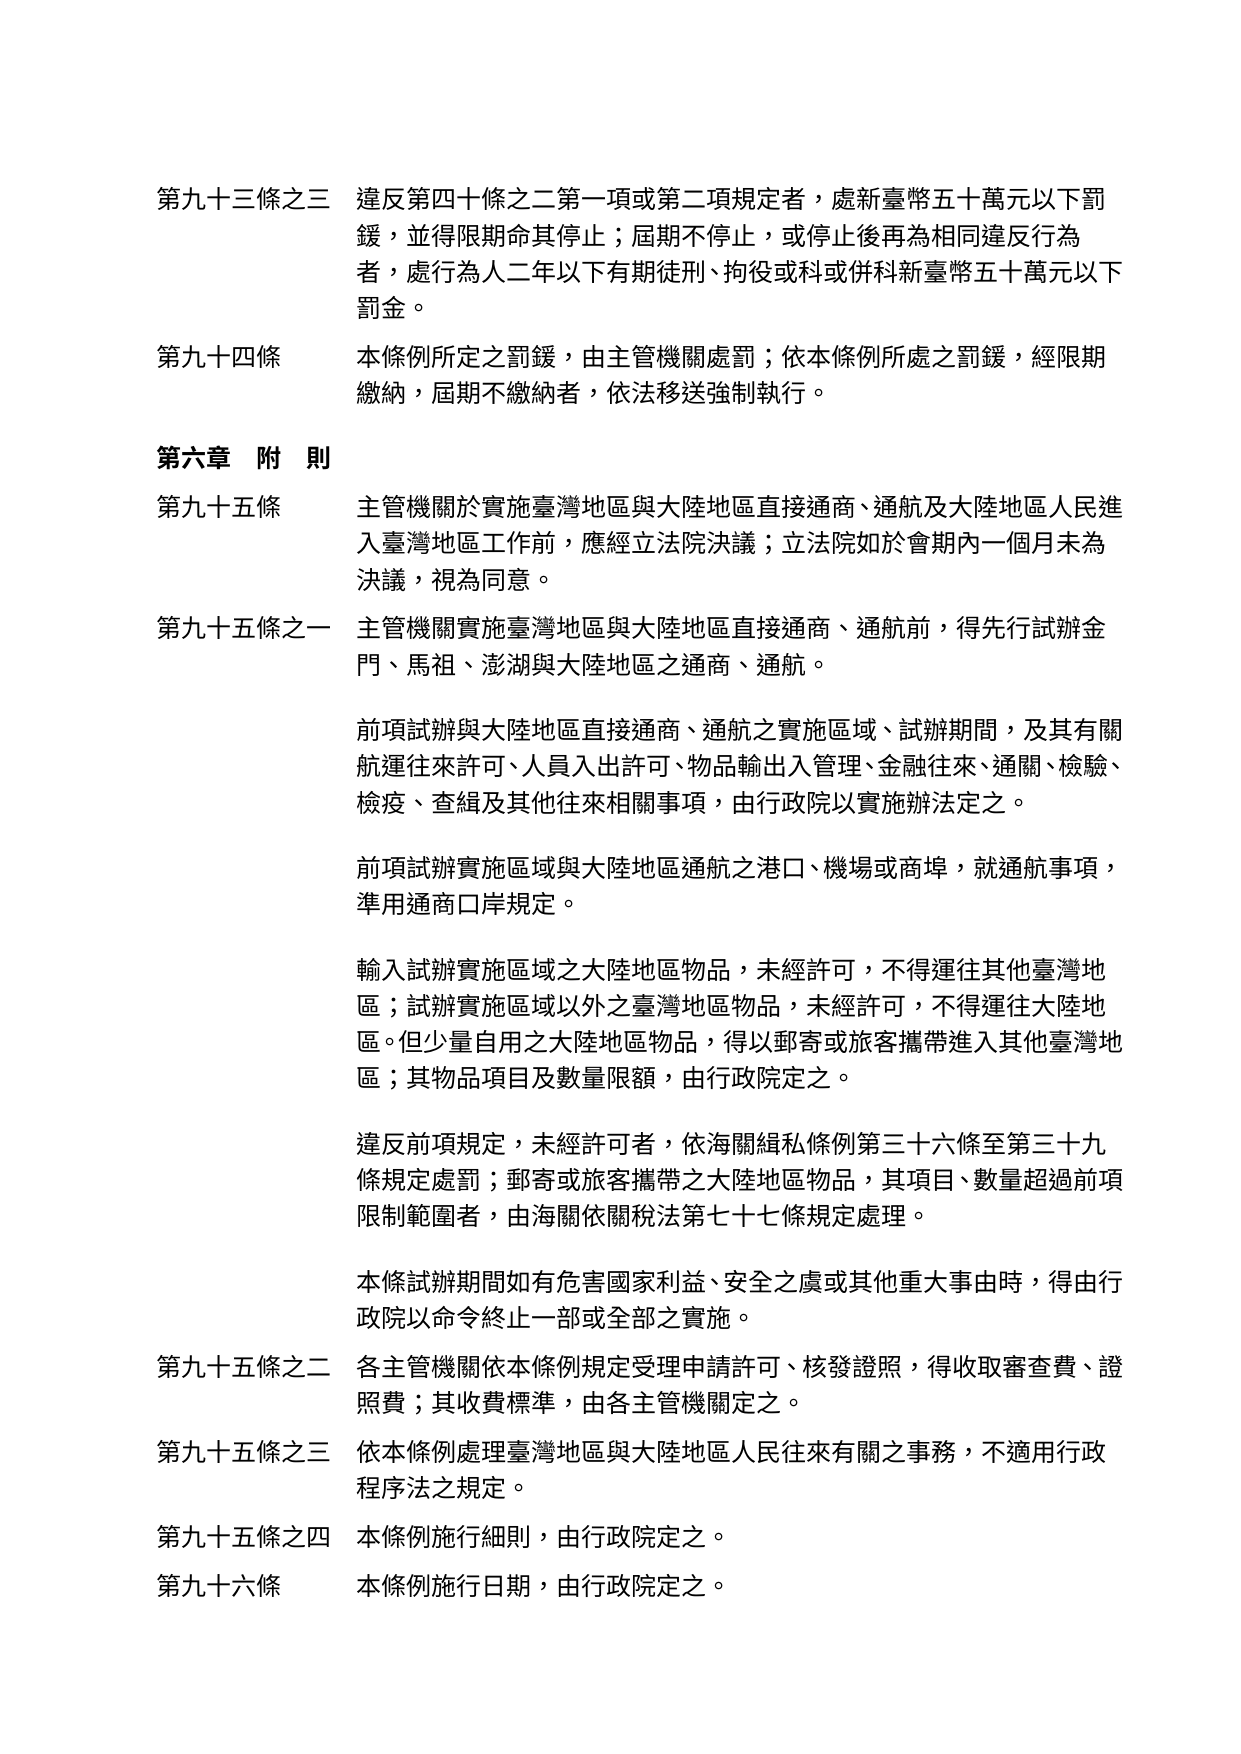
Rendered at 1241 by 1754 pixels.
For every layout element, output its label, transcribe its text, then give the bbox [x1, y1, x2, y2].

table_cell 第一章 總 則 第一條 國家統一前，為確保臺灣地區安全與民眾福祉，規範臺 灣地區與大陸地區人民之往來，並處理衍生之法律事件，特制定本條例。本條例未規定者，適用其他有關法令之規定。 第二條 本條例用詞，定義如下： 一、臺灣地區：指臺灣、澎湖、金門、馬祖及政府統治權所及之其他地區。 二、大陸地區：指臺灣地區以外之中華民國領土。 三、臺灣地區人民：指在臺灣地區設有戶籍之人民。 四、大陸地區人民：指在大陸地區設有戶籍之人民。 第三條 本條例關於大陸地區人民之規定，於大陸地區人民旅居國外者，適用之。 第三條之一 行政院大陸委員會統籌處理有關大陸事務，為本條例之主管機關。 第四條 行政院得設立或指定機構，處理臺灣地區與大陸地區人民往來有關之事務。 行政院大陸委員會處理臺灣地區與大陸地區人民往來有關事務，得委託前項之機構或符合下列要件之民間團體為之： 一、設立時，政府捐助財產總額逾二分之一。 二、設立目的為處理臺灣地區與大陸地區人民往來有關事務，並以行政院大陸委員會為中央主管機關或目的事業主管機關。 行政院大陸委員會或第四條之二第一項經行政院同意之各該主管機關，得依所處理事務之性質及需要，逐案委託前二項規定以外，具有公信力、專業能力及經驗之其他具公益性質之法人，協助處理臺灣地區與大陸地區人民往來有關之事務；必要時，並得委託其代為簽署協議。 第一項及第二項之機構或民間團體，經委託機關同意，得複委託前項之其他具公益性質之法人，協助處理臺灣地區與大陸地區人民往來有關之事務。 【罰則：第七十九條之一】 第四條之一 公務員轉任前條之機構或民間團體者，其回任公職之權益應予保障，在該機構或團體服務之年資，於回任公職時，得予採計為公務員年資；本條例施行或修正前已轉任者，亦同。 公務員轉任前條之機構或民間團體未回任者，於該機構或民間團體辦理退休、資遣或撫卹時，其於公務員退撫新制施行前、後任公務員年資之退離給與，由行政院大陸委員會編列預算，比照其轉任前原適用之公務員退撫相關法令所定一次給與標準，予以給付。 公務員轉任前條之機構或民間團體回任公職，或於該機構或民間團體辦理退休、資遣或撫卹時，已依相關規定請領退離給與之年資，不得再予併計。 第一項之轉任方式、回任、年資採計方式、職等核敘及其他應遵行事項之辦法，由考試院會同行政院定之。 第二項之比照方式、計算標準及經費編列等事項之辦法，由行政院定之。 第四條之二 行政院大陸委員會統籌辦理臺灣地區與大陸地區訂定協議事項；協議內容具有專門性、技術性，以各該主管機關訂定為宜者，得經行政院同意，由其會同行政院大陸委員會辦理。 行政院大陸委員會或前項經行政院同意之各該主管機關，得委託第四條所定機構或民間團體，以受託人自己之名義，與大陸地區相關機關或經其授權之法人、團體或其他機構協商簽署協議。 本條例所稱協議，係指臺灣地區與大陸地區間就涉及行使公權力或政治議題事項所簽署之文書；協議之附加議定書、附加條款、簽字議定書、同意紀錄、附錄及其他附加文件，均屬構成協議之一部分。 【罰則：第七十九條之一】 第四條之三 第四條第三項之其他具公益性質之法人，於受委託協助處理事務或簽署協議，應受委託機關、第四條第一項或第二項所定機構或民間團體之指揮監督。 第四條之四 依第四條第一項或第二項規定受委託之機構或民間團體，應遵守下列規定；第四條第三項其他具公益性質之法人於受託期間，亦同： 一、派員赴大陸地區或其他地區處理受託事務或相關重要業務，應報請委託機關、第四條第一項或第二項所定之機構或民間團體同意，及接受其指揮，並隨時報告處理情形；因其他事務須派員赴大陸地區者，應先通知委託機關、第四條第一項或第二項所定之機構或民間團體。 二、其代表人及處理受託事務之人員，負有與公務員相同之保密義務；離職後，亦同。 三、其代表人及處理受託事務之人員，於受託處理事務時，負有與公務員相同之利益迴避義務。 四、其代表人及處理受託事務之人員，未經委託機關同意，不得與大陸地區相關機關或經其授權之法人、團體或其他機構協商簽署協議。 【罰則：第七十九條之二及第七十九條之三】 第五條 依第四條第三項或第四條之二第二項，受委託簽署協議之機構、民間團體或其他具公益性質之法人，應將協議草案報經委託機關陳報行政院同意，始得簽署。 協議之內容涉及法律之修正或應以法律定之者，協議辦理機關應於協議簽署後三十日內報請行政院核轉立法院審議；其內容未涉及法律之修正或無須另以法律定之者，協議辦理機關應於協議簽署後三十日內報請行政院核定，並送立法院備查，其程序，必要時以機密方式處理。 第五條之一 臺灣地區各級地方政府機關(構)，非經行政院大陸委員會授權，不得與大陸地區人民、法人、團體或其他機關（構），以任何形式協商簽署協議。臺灣地區之公務人員、各級公職人員或各級地方民意代表機關，亦同。 臺灣地區人民、法人、團體或其他機構，除依本條例規定，經行政院大陸委員會或各該主管機關授權，不得與大陸地區人民、法人、團體或其他機關（構）簽署涉及臺灣地區公權力或政治議題之協議。 【罰則：第七十九條之三】 第五條之二 依第四條第三項、第四項或第四條之二第二項規定，委託、複委託處理事務或協商簽署協議，及監督受委託機構、民間團體或其他具公益性質之法人之相關辦法，由行政院大陸委員會擬訂，報請行政院核定之。 第六條 為處理臺灣地區與大陸地區人民往來有關之事務，行政院得依對等原則，許可大陸地區之法人、團體或其他機構在臺灣地區設立分支機構。 前項設立許可事項，以法律定之。 第七條 在大陸地區製作之文書，經行政院設立或指定之機構或委託之民間團體驗證者，推定為真正。 第八條 應於大陸地區送達司法文書或為必要之調查者，司法機關得囑託或委託第四條之機構或民間團體為之。 第二章 行 政 第九條 臺灣地區人民進入大陸地區，應經一般出境查驗程序。 主管機關得要求航空公司或旅行相關業者辦理前項出境申報程序。 臺灣地區公務員，國家安全局、國防部、法務部調查局及其所屬各級機關未具公務員身分之人員，應向內政部申請許可，始得進入大陸地區。但簡任第十職等及警監四階以下未涉及國家安全機密之公務員及警察人員赴大陸地區，不在此限；其作業要點，於本法修正後三個月內，由內政部會同相關機關擬訂，報請行政院核定之。 臺灣地區人民具有下列身分者，進入大陸地區應經申請，並經內政部會同國家安全局、法務部及行政院大陸委員會組成之審查會審查許可： 一、政務人員、直轄市長。 二、於國防、外交、科技、情治、大陸事務或其他經核定與國家安全相關機關從事涉及國家機密業務之人員。 三、受前款機關委託從事涉及國家機密公務之個人或民間團體、機構成員。 四、前三款退離職未滿三年之人員。 五、縣（市）長。 前項第二款至第四款所列人員，其涉及國家機密之認定，由（原）服務機關、委託機關或受託團體、機構依相關規定及業務性質辦理。 第四項第四款所定退離職人員退離職後，應經審查會審查許可，始得進入大陸地區之期間，原服務機關、委託機關或受託團體、機構得依其所涉及國家機密及業務性質增減之。 遇有重大突發事件，影響臺灣地區重大利益或於兩岸互動有重大危害情形者，得經立法院議決由行政院公告於一定期間內，對臺灣地區人民進入大陸地區，採行禁止、限制或其他必要之處置，立法院如於會期內一個月未為決議，視為同意；但情況急迫者，得於事後追認之。 臺灣地區人民進入大陸地區者，不得從事妨害國家安全或利益之活動。 第二項申報程序及第三項、第四項許可辦法，由內政部擬訂，報請行政院核定之。 【罰則：第九十一條】 第九條之一 臺灣地區人民不得在大陸地區設有戶籍或領用大陸地區護照。 違反前項規定在大陸地區設有戶籍或領用大陸地區護照者，除經有關機關認有特殊考量必要外，喪失臺灣地區人民身分及其在臺灣地區選舉、罷免、創制、複決、擔任軍職、公職及其他以在臺灣地區設有戶籍所衍生相關權利，並由戶政機關註銷其臺灣地區之戶籍登記；但其因臺灣地區人民身分所負之責任及義務，不因而喪失或免除。 本條例修正施行前，臺灣地區人民已在大陸地區設籍或領用大陸地區護照者，其在本條例修正施行之日起六個月內，註銷大陸地區戶籍或放棄領用大陸地區護照並向內政部提出相關證明者，不喪失臺灣地區人民身分。 第九條之二 依前條規定喪失臺灣地區人民身分者，嗣後註銷大陸地區戶籍或放棄持用大陸地區護照，得向內政部申請許可回復臺灣地區人民身分，並返回臺灣地區定居。 前項許可條件、程序、方式、限制、撤銷或廢止許可及其他應遵行事項之辦法，由內政部擬訂，報請行政院核定之。 第十條 大陸地區人民非經主管機關許可，不得進入臺灣地區。 經許可進入臺灣地區之大陸地區人民，不得從事與許可目的不符之活動。 前二項許可辦法，由有關主管機關擬訂，報請行政院核定之。 第十條之一 大陸地區人民申請進入臺灣地區團聚、居留或定居者，應接受面談、按捺指紋並建檔管理之；未接受面談、按捺指紋者，不予許可其團聚、居留或定居之申請。其管理辦法，由主管機關定之。 第十一條 僱用大陸地區人民在臺灣地區工作，應向主管機關申請許可。 經許可受僱在臺灣地區工作之大陸地區人民，其受僱期間不得逾一年，並不得轉換雇主及工作。但因雇主關廠、歇業或其他特殊事故，致僱用關係無法繼續時，經主管機關許可者，得轉換雇主及工作。 大陸地區人民因前項但書情形轉換雇主及工作時，其轉換後之受僱期間，與原受僱期間併計。 雇主向行政院勞工委員會申請僱用大陸地區人民工作，應先以合理勞動條件在臺灣地區辦理公開招募，並向公立就業服務機構申請求才登記，無法滿足其需要時，始得就該不足人數提出申請。但應於招募時，將招募內容全文通知其事業單位之工會或勞工，並於大陸地區人民預定工作場所公告之。 僱用大陸地區人民工作時，其勞動契約應以定期契約為之。 第一項許可及其管理辦法，由行政院勞工委員會會同有關機關擬訂，報請行政院核定之。 依國際協定開放服務業項目所衍生僱用需求，及跨國企業、在臺營業達一定規模之臺灣地區企業，得經主管機關許可，僱用大陸地區人民，不受前六項及第九十五條相關規定之限制；其許可、管理、企業營業規模、僱用條件及其他應遵行事項之辦法，由行政院勞工委員會會同有關機關擬訂，報請行政院核定之。 第十二條 （刪除） 第十三條 僱用大陸地區人民者，應向行政院勞工委員會所設專戶繳納就業安定費。 前項收費標準及管理運用辦法，由行政院勞工委員會會同財政部擬訂，報請行政院核定之。 第十四條 經許可受僱在臺灣地區工作之大陸地區人民，違反本條例或其他法令之規定者，主管機關得撤銷或廢止其許可。 前項經撤銷或廢止許可之大陸地區人民，應限期離境，逾期不離境者，依第十八條規定強制其出境。 前項規定，於中止或終止勞動契約時，適用之。 第十五條 下列行為不得為之： 一、使大陸地區人民非法進入臺灣地區。 二、明知臺灣地區人民未經許可，而招攬使之進入大陸地區。 三、使大陸地區人民在臺灣地區從事未經許可或與許可目的不符之活動。 四、僱用或留用大陸地區人民在臺灣地區從事未經許可或與許可範圍不符之工作。 五、居間介紹他人為前款之行為。 【罰則：第七十九條、第八十四條、第八十七條、第八十三條】 第十六條 大陸地區人民得申請來臺從事商務或觀光活動，其辦法，由主管機關定之。 大陸地區人民有下列情形之一者，得申請在臺灣地區定居： 一、臺灣地區人民之直系血親及配偶，年齡在七十歲以上、十二歲以下者。 二、其臺灣地區之配偶死亡，須在臺灣地區照顧未成年之親生子女者。 三、民國三十四年後，因兵役關係滯留大陸地區之臺籍軍人及其配偶。 四、民國三十八年政府遷臺後，因作戰或執行特種任務被俘之前國軍官兵及其配偶。 五、民國三十八年政府遷臺前，以公費派赴大陸地區求學人員及其配偶。 六、民國七十六年十一月一日前，因船舶故障、海難或其他不可抗力之事由滯留大陸地區，且在臺灣地區原有戶籍之漁民或船員。 大陸地區人民依前項第一款規定，每年申請在臺灣地區定居之數額，得予限制。 依第二項第三款至第六款規定申請者，其大陸地區配偶得隨同本人申請在臺灣地區定居；未隨同申請者，得由本人在臺灣地區定居後代為申請。 第十七條 大陸地區人民為臺灣地區人民配偶，得依法令申請進入臺灣地區團聚，經許可入境後，得申請在臺灣地區依親居留。 前項以外之大陸地區人民，得依法令申請在臺灣地區停留；有下列情形之一者，得申請在臺灣地區商務或工作居留，居留期間最長為三年，期滿得申請延期： 一、符合第十一條受僱在臺灣地區工作之大陸地區人民。 二、符合第十條或第十六條第一項來臺從事商務相關活動之大陸地區人民。 經依第一項規定許可在臺灣地區依親居留滿四年，且每年在臺灣地區合法居留期間逾一百八十三日者，得申請長期居留。 內政部得基於政治、經濟、社會、教育、科技或文化之考量，專案許可大陸地區人民在臺灣地區長期居留，申請居留之類別及數額，得予限制；其類別及數額，由內政部擬訂，報請行政院核定後公告之。 經依前二項規定許可在臺灣地區長期居留者，居留期間無限制；長期居留符合下列規定者，得申請在臺灣地區定居： 一、在臺灣地區合法居留連續二年且每年居住逾一百八十三日。 二、品行端正，無犯罪紀錄。 三、提出喪失原籍證明。 四、符合國家利益。 內政部得訂定依親居留、長期居留及定居之數額及類別，報請行政院核定後公告之。 第一項人員經許可依親居留、長期居留或定居，有事實足認係通謀而為虛偽結婚者，撤銷其依親居留、長期居留、定居許可及戶籍登記，並強制出境。 大陸地區人民在臺灣地區逾期停留、居留或未經許可入境者，在臺灣地區停留、居留期間，不適用前條及第一項至第四項規定。 前條及第一項至第五項有關居留、長期居留、或定居條件、程序、方式、限制、撤銷或廢止許可及其他應遵行事項之辦法，由內政部會同有關機關擬訂，報請行政院核定之。 本條例中華民國九十八年六月九日修正之條文施行前，經許可在臺團聚者，其每年在臺合法團聚期間逾一百八十三日者，得轉換為依親居留期間；其已在臺依親居留或長期居留者，每年在臺合法團聚期間逾一百八十三日者，其團聚期間得分別轉換併計為依親居留或長期居留期間；經轉換併計後，在臺依親居留滿四年，符合第三項規定，得申請轉換為長期居留期間；經轉換併計後，在臺連續長期居留滿二年，並符合第五項規定，得申請定居。 第十七條之一 經依前條第一項、第三項或第四項規定許可在臺灣地區依親居留或長期居留者，居留期間得在臺灣地區工作。 第十八條 進入臺灣地區之大陸地區人民，有下列情形之一者，治安機關得逕行強制出境。但其所涉案件已進入司法程序者，應先經司法機關之同意： 一、未經許可入境。 二、經許可入境，已逾停留、居留期限。 三、從事與許可目的不符之活動或工作。 四、有事實足認為有犯罪行為。 五、有事實足認為有危害國家安全或社會安定之虞。 進入臺灣地區之大陸地區人民已取得居留許可而有前項第三款至第五款情形之一者，內政部入出國及移民署於強制其出境前，得召開審查會，並給予當事人陳述意見之機會。 第一項大陸地區人民，於強制出境前，得暫予收容，並得令其從事勞務。 第一項大陸地區人民有第一項第三款從事與許可目的不符之活動或工作之情事，致違反社會秩序維護法而未涉有其他犯罪情事者，於調查後得免移送簡易庭裁定。 進入臺灣地區之大陸地區人民，涉及刑事案件，經法官或檢察官責付而收容於第三項之收容處所，並經法院判決有罪確定者，其收容之日數，以一日抵有期徒刑或拘役一日或刑法第四十二條第三項、第六項裁判所定之罰金額數。 前五項規定，於本條例施行前進入臺灣地區之大陸地區人民，適用之。 第一項之強制出境處理辦法及第三項收容處所之設置及管理辦法，由內政部擬訂，報請行政院核定之。 第二項審查會之組成、審查要件、程序等事宜，由內政部定之。 第十九條 臺灣地區人民依規定保證大陸地區人民入境者，於被保證人屆期不離境時，應協助有關機關強制其出境，並負擔因強制出境所支出之費用。 前項費用，得由強制出境機關檢具單據影本及計算書，通知保證人限期繳納，屆期不繳納者，依法移送強制執行。 第 二十 條 臺灣地區人民有下列情形之一者，應負擔強制出境所需之費用： 一、使大陸地區人民非法入境者。 二、非法僱用大陸地區人民工作者。 三、僱用之大陸地區人民依第十四條第二項或第三項規定強制出境者。 前項費用有數人應負擔者，應負連帶責任。 第一項費用，由強制出境機關檢具單據影本及計算書，通知應負擔人限期繳納；屆期不繳納者，依法移送強制執行。 第二十一條 大陸地區人民經許可進入臺灣地區者，除法律另有規定外，非在臺灣地區設有戶籍滿十年，不得登記為公職候選人、擔任公教或公營事業機關（構）人員及組織政黨；非在臺灣地區設有戶籍滿二十年，不得擔任情報機關（構）人員，或國防機關（構）之下列人員： 一、志願役軍官、士官及士兵。 二、義務役軍官及士官。 三、文職、教職及國軍聘雇人員。 大陸地區人民經許可進入臺灣地區設有戶籍者，得依法令規定擔任大學教職、學術研究機構研究人員或社會教育機構專業人員，不受前項在臺灣地區設有戶籍滿十年之限制。 前項人員，不得擔任涉及國家安全或機密科技研究之職務。 第二十二條 在大陸地區接受教育之學歷，除屬醫療法所稱醫事人員相關之高等學校學歷外，得予採認；其適用對象、採認原則、認定程序及其他應遵行事項之辦法，由教育部擬訂，報請行政院核定之。 大陸地區人民非經許可在臺灣地區設有戶籍者，不得參加公務人員考試、專門職業及技術人員考試之資格。 大陸地區人民經許可得來臺就學，其適用對象、申請程序、許可條件、停留期間及其他應遵行事項之辦法，由教育部擬定，報請行政院核定之。 第二十二條之一 刪除。 第二十三條 臺灣地區、大陸地區及其他地區人民、法人、團體或其他機構，經許可得為大陸地區之教育機構在臺灣地區辦理招生事宜或從事居間介紹之行為。其許可辦法由教育部擬訂，報請行政院核定之。 【罰則：第八十二條】 第二十四條 臺灣地區人民、法人、團體或其他機構有大陸地區來源所得者，應併同臺灣地區來源所得課徵所得稅。但其在大陸地區已繳納之稅額，得自應納稅額中扣抵。 臺灣地區法人、團體或其他機構，依第三十五條規定經主管機關許可，經由其在第三地區投資設立之公司或事業在大陸地區從事投資者，於依所得稅法規定列報第三地區公司或事業之投資收益時，其屬源自轉投資大陸地區公司或事業分配之投資收益部分，視為大陸地區來源所得，依前項規定課徵所得稅。但該部分大陸地區投資收益在大陸地區及第三地區已繳納之所得稅，得自應納稅額中扣抵。 前二項扣抵數額之合計數，不得超過因加計其大陸地區來源所得，而依臺灣地區適用稅率計算增加之應納稅額。 第二十五條 大陸地區人民、法人、團體或其他機構有臺灣地區來源所得者，應就其臺灣地區來源所得，課徵所得稅。 大陸地區人民於一課稅年度內在臺灣地區居留、停留合計滿一百八十三日者，應就其臺灣地區來源所得，準用臺灣地區人民適用之課稅規定，課徵綜合所得稅。 大陸地區法人、團體或其他機構在臺灣地區有固定營業場所或營業代理人者，應就其臺灣地區來源所得，準用臺灣地區營利事業適用之課稅規定，課徵營利事業所得稅；其在臺灣地區無固定營業場所而有營業代理人者，其應納之營利事業所得稅，應由營業代理人負責，向該管稽徵機關申報納稅。但大陸地區法人、團體或其他機構在臺灣地區因從事投資，所獲配之股利淨額或盈餘淨額，應由扣繳義務人於給付時，按規定之扣繳率扣繳，不計入營利事業所得額。 大陸地區人民於一課稅年度內在臺灣地區居留、停留合計未滿一百八十三日者，及大陸地區法人、團體或其他機構在臺灣地區無固定營業場所及營業代理人者，其臺灣地區來源所得之應納稅額，應由扣繳義務人於給付時，按規定之扣繳率扣繳，免辦理結算申報；如有非屬扣繳範圍之所得，應由納稅義務人依規定稅率申報納稅，其無法自行辦理申報者，應委託臺灣地區人民或在臺灣地區有固定營業場所之營利事業為代理人，負責代理申報納稅。 前二項之扣繳事項，適用所得稅法之相關規定。 大陸地區人民、法人、團體或其他機構取得臺灣地區來源所得應適用之扣繳率，其標準由財政部擬訂，報請行政院核定之。 第二十五條之一 大陸地區人民、法人、團體、其他機構或其於第三地區投資之公司，依第七十三條規定申請在臺灣地區投資經許可者，其取得臺灣地區之公司所分配股利或合夥人應分配盈餘應納之所得稅，由所得稅法規定之扣繳義務人於給付時，按給付額或應分配額扣繳百分之二十，不適用所得稅法結算申報之規定。但大陸地區人民於一課稅年度內在臺灣地區居留、停留合計滿一百八十三日者，應依前條第二項規定課徵綜合所得稅。 依第七十三條規定申請在臺灣地區投資經許可之法人、團體或其他機構，其董事、經理人及所派之技術人員，因辦理投資、建廠或從事市場調查等臨時性工作，於一課稅年度內在臺灣地區居留、停留期間合計不超過一百八十三日者，其由該法人、團體或其他機構非在臺灣地區給與之薪資所得，不視為臺灣地區來源所得。 第二十六條 支領各種月退休（職、伍）給與之退休（職、伍）軍公教及公營事業機關（構）人員擬赴大陸地區長期居住者，應向主管機關申請改領一次退休（職、伍）給與，並由主管機關就其原核定退休（職、伍）年資及其申領當月同職等或同官階之現職人員月俸額，計算其應領之一次退休（職、伍）給與為標準，扣除已領之月退休（職、伍）給與，一次發給其餘額；無餘額或餘額未達其應領之一次退休（職、伍）給與半數者，一律發給其應領一次退休（職、伍）給與之半數。 前項人員在臺灣地區有受其扶養之人者，申請前應經該受扶養人同意。 第一項人員未依規定申請辦理改領一次退休（職、伍）給與，而在大陸地區設有戶籍或領用大陸地區護照者，停止領受退休（職、伍）給與之權利，俟其經依第九條之二規定許可回復臺灣地區人民身分後恢復。 第一項人員如有以詐術或其他不正當方法領取一次退休（職、伍）給與，由原退休（職、伍）機關追回其所領金額，如涉及刑事責任者，移送司法機關辦理。 第一項改領及第三項停止領受及恢復退休（職、伍）給與相關事項之辦法，由各主管機關定之。 第二十六條之一 軍公教及公營事業機關（構）人員，在任職（服役）期間死亡，或支領月退休（職、伍）給 與人員，在支領期間死亡，而在臺灣地區無遺族或法定受益人者，其居住大陸地區之遺族或法定受益人，得於各該支領給付人死亡之日起五年內，經許可進入臺灣地區，以書面向主管機關申請領受公務人員或軍人保險死亡給付、一次撫卹金、餘額退伍金或一次撫慰金，不得請領年撫卹金或月撫慰金。逾期未申請領受者，喪失其權利。 前項保險死亡給付、一次撫卹金、餘額退伍金或一次撫慰金總額，不得逾新臺幣二百萬元。 本條例中華民國八十六年七月一日修正生效前，依法核定保留保險死亡給付、一次撫卹金、餘額退伍金或一次撫慰金者，其居住大陸地區之遺族或法定受益人，應於中華民國八十六年七月一日起五年內，依第一項規定辦理申領，逾期喪失其權利。 申請領受第一項或前項規定之給付者，有因受傷或疾病致行動困難或領受之給付與來臺旅費顯不相當等特殊情事，經主管機關核定者，得免進入臺灣地區。 民國三十八年以前在大陸地區依法令核定應發給之各項公法給付，其權利人尚未領受或領受中斷者，於國家統一前，不予處理。 第二十七條 行政院國軍退除役官兵輔導委員會安置就養之榮民經核准赴大陸地區長期居住者，其原有之就養給付及傷殘撫卹金，仍應發給；本條修正施行前經許可赴大陸地區定居者，亦同。 就養榮民未依前項規定經核准，而在大陸地區設有戶籍或領用大陸地區護照者，停止領受就養給付及傷殘撫卹金之權利，俟其經依第九條之二規定許可回復臺灣地區人民身分後恢復。 前二項所定就養給付及傷殘撫卹金之發給、停止領受及恢復給付相關事項之辦法，由行政院國軍退除役官兵輔導委員會擬訂，報請行政院核定之。 第二十八條 中華民國船舶、航空器及其他運輸工具，經主管機關許可，得航行至大陸地區。其許可及管理辦法，於本條例修正通過後十八個月內，由交通部會同有關機關擬訂，報請行政院核定之；於必要時，經向立法院報告備查後，得延長之。 【罰則：第八十條】 第二十八條之一 中華民國船舶、航空器及其他運輸工具，不得私行運送大陸地區人民前往臺灣地區及大陸地區以外之國家或地區。 臺灣地區人民不得利用非中華民國船舶、航空器或其他運輸工具，私行運送大陸地區人民前往臺灣地區及大陸地區以外之國家或地區。 【罰則：第八十條】 第二十九條 大陸船舶、民用航空器及其他運輸工具，非經主管機關許可，不得進入臺灣地區限制或禁止水域、臺北飛航情報區限制區域。 前項限制或禁止水域及限制區域，由國防部公告之。 第一項許可辦法，由交通部會同有關機關擬訂，報請行政院核定之。 第二十九條之一 臺灣地區及大陸地區之海運、空運公司，參與兩岸船舶運輸及航空運輸，在對方取得之運輸收入，得依第四條之二規定訂定之臺灣地區與大陸地區協議事項，於互惠原則下，相互減免應納之營業稅及所得稅。 前項減免稅捐之範圍、方法、適用程序及其他相關事項之辦法，由財政部擬訂，報請行政院核定。 第 三十 條 外國船舶、民用航空器及其他運輸工具，不得直接航行於臺灣地區與大陸地區港口、機場間；亦不得利用外國船舶、民用航空器及其他運輸工具，經營經第三地區航行於包括臺灣地區與大陸地區港口、機場間之定期航線業務。 前項船舶、民用航空器及其他運輸工具為大陸地區人民、法人、團體或其他機構所租用、投資或經營者，交通部得限制或禁止其進入臺灣地區港口、機場。 第一項之禁止規定，交通部於必要時得報經行政院核定為全部或一部之解除。其解除後之管理、運輸作業及其他應遵行事項，準用現行航政法規辦理，並得視需要由交通部會商有關機關訂定管理辦法。 【罰則：第八十五條】 第三十一條 大陸民用航空器未經許可進入臺北飛航情報區限制進入之區域，執行空防任務機關得警告飛離或採必要之防衛處置。 第三十二條 大陸船舶未經許可進入臺灣地區限制或禁止水域，主管機關得逕行驅離或扣留其船舶、物品，留置其人員或為必要之防衛處置。 前項扣留之船舶、物品，或留置之人員，主管機關應於三個月內為下列之處分： 一、扣留之船舶、物品未涉及違法情事，得發還；若違法情節重大者，得沒入。 二、留置之人員經調查後移送有關機關依本條例第十八條收容遣返或強制其出境。 本條例實施前，扣留之大陸船舶、物品及留置之人員，已由主管機關處理者，依其處理。 第三十三條 臺灣地區人民、法人、團體或其他機構，除法律另有規定外，得擔任大陸地區法人、團體或其他機構之職務或為其成員。 臺灣地區人民、法人、團體或其他機構，不得擔任經行政院大陸委員會會商各該主管機關公告禁止之大陸地區黨務、軍事、行政或具政治性機關（構）、團體之職務或為其成員。 臺灣地區人民、法人、團體或其他機構，擔任大陸地區之職務或為其成員，有下列情形之一者，應經許可： 一、所擔任大陸地區黨務、軍事、行政或具政治性機關（構）、團體之職務或為成員，未經依前項規定公告禁止者。 二、有影響國家安全、利益之虞或基於政策需要，經各該主管機關會商行政院大陸委員會公告者。 臺灣地區人民擔任大陸地區法人、團體或其他機構之職務或為其成員，不得從事妨害國家安全或利益之行為。 第二項及第三項職務或成員之認定，由各該主管機關為之；如有疑義，得由行政院大陸委員會會同相關機關及學者專家組成審議委員會審議決定。 第二項及第三項之公告事項、許可條件、申請程序、審查方式、管理及其他應遵行事項之辦法，由行政院大陸委員會會商各該主管機關擬訂，報請行政院核定之。 本條例修正施行前，已擔任大陸地區法人、團體或其他機構之職務或為其成員者，應自前項辦法施行之日起六個月內向主管機關申請許可；屆期未申請或申請未核准者，以未經許可論。 【罰則：第九十條及第九十條之一】 第三十三條之一 臺灣地區人民、法人、團體或其他機構，非經各該主管機關許可，不得為下列行為： 一、與大陸地區黨務、軍事、行政、具政治性機關（構）、團體或涉及對臺政治工作、影響國家安全或利益之機關（構）、團體為任何形式之合作行為。 二、與大陸地區人民、法人、團體或其他機構，為涉及政治性內容之合作行為。 三、與大陸地區人民、法人、團體或其他機構聯合設立政治性法人、團體或其他機構。 臺灣地區非營利法人、團體或其他機構，與大陸地區人民、法人、團體或其他機構之合作行為，不得違反法令規定或涉有政治性內容；如依其他法令規定，應將預算、決算報告報主管機關者，並應同時將其合作行為向主管機關申報。 本條例修正施行前，已從事第一項所定之行為，且於本條例修正施行後仍持續進行者，應自本條例修正施行之日起三個月內向主管機關申請許可；已從事第二項所定之行為者，應自本條例修正施行之日起一年內申報；屆期未申請許可、申報或申請未經許可者，以未經許可或申報論。 【罰則：第九十條之二】 第三十三條之二 臺灣地區各級地方政府機關(構)或各級地方立法機關，非經內政部會商行政院大陸委員會報請行政院同意，不得與大陸地區地方機關締結聯盟。 本條例修正施行前，已從事前項之行為，且於本條例修正施行後仍持續進行者，應自本條例修正施行之日起三個月內報請行政院同意。屆期未報請同意或行政院不同意者，以未報請同意論。 【罰則：第九十條之二】 第三十三條之三 臺灣地區各級學校與大陸地區學校締結聯盟或為書面約定之合作行為，應先向教育部申報，於教育部受理其提出完整申報之日起三十日內，不得為該締結聯盟或書面約定之合作行為；教育部未於三十日內決定者，視為同意。 前項締結聯盟或書面約定之合作內容，不得違反法令規定或涉有政治性內容。 本條例修正施行前，已從事第一項之行為，且於本條例修正施行後仍持續進行者，應自本條例修正施行之日起三個月內向主管機關申報。屆期未申報或申報未經同意者，以未經申報論。 【罰則：第九十條之二】 第三十四條 依本條例許可之大陸地區物品、勞務、服務或其他事項，得在臺灣地區從事廣告之播映、刊登或其他促銷推廣活動。 前項廣告活動內容，不得有下列情形： 一、為中共從事具有任何政治性目的之宣傳。 二、違背現行大陸政策或政府法令。 三、妨害公共秩序或善良風俗。 第一項廣告活動及前項廣告活動內容，由各有關機關認定處理，如有疑義，得由行政院大陸委員會會同相關機關及學者專家組成審議委員會審議決定。 第一項廣告活動之管理，除依其他廣告相關法令規定辦理外，得由行政院大陸委員會會商有關機關擬訂管理辦法，報請行政院核定之。 【罰則：第八十九條】 第三十五條 臺灣地區人民、法人、團體或其他機構，經經濟部許可，得在大陸地區從事投資或技術合作；其投資或技術合作之產品或經營項目，依據國家安全及產業發展之考慮，區分為禁止類及一般類，由經濟部會商有關機關訂定項目清單及個案審查原則，並公告之。但一定金額以下之投資，得以申報方式為之；其限額由經濟部以命令公告之。 臺灣地區人民、法人、團體或其他機構，得與大陸地區人民、法人、團體或其他機構從事商業行為。但由經濟部會商有關機關公告應經許可或禁止之項目，應依規定辦理。 臺灣地區人民、法人、團體或其他機構，經主管機關許可，得從事臺灣地區與大陸地區間貿易；其許可、輸出入物品項目與規定、開放條件與程序、停止輸出入之規定及其他輸出入管理應遵行事項之辦法，由有關主管機關擬訂，報請行政院核定之。 第一項及第二項之許可條件、程序、方式、限制及其他應遵行事項之辦法，由有關主管機關擬訂，報請行政院核定之。 本條例中華民國九十一年七月一日修正生效前，未經核准從事第一項之投資或技術合作者，應自中華民國九十一年七月一日起六個月內向經濟部申請許可；屆期未申請或申請未核准者，以未經許可論。 【罰則：第八十六條】 第三十六條 臺灣地區金融保險證券期貨機構及其在臺灣地區以外之國家或地區設立之分支機構，經財政部許可，得與大陸地區人民、法人、團體、其他機構或其在大陸地區以外國家或地區設立之分支機構有業務上之直接往來。 臺灣地區金融保險證券期貨機構在大陸地區設立分支機構，應報經財政部許可；其相關投資事項，應依前條規定辦理。 前二項之許可條件、業務範圍、程序、管理、限制及其他應遵行事項之辦法，由財政部擬訂，報請行政院核定之。 為維持金融市場穩定，必要時，財政部得報請行政院核定後，限制或禁止第一項所定業務之直接往來。 【罰則：第八十一條】 第三十六條之一 大陸地區資金進出臺灣地區之管理及處罰，準用管理外匯條例第六條之一、第二十條、第二十二條、第二十四條及第二十六條規定；對於臺灣地區之金融市場或外匯市場有重大影響情事時，並得由中央銀行會同有關機關予以其他必要之限制或禁止。 【罰則：第八十五條之一】 第三十七條 大陸地區出版品、電影片、錄影節目及廣播電視節目，經主管機關許可，得進入臺灣地區，或在臺灣地區發行、銷售、製作、播映、展覽或觀摩。 前項許可辦法，由行政院新聞局擬訂，報請行政院核定之。 【罰則：第八十八條】 第三十八條 大陸地區發行之幣券，除其數額在行政院金融監督管理委員會所定限額以下外，不得進出入臺灣地區。但其數額逾所定限額部分，旅客應主動向海關申報，並由旅客自行封存於海關，出境時准予攜出。 行政院金融監督管理委員會得會同中央銀行訂定辦法，許可大陸地區發行之幣券，進出入臺灣地區。 大陸地區發行之幣券，於臺灣地區與大陸地區簽訂雙邊貨幣清算協定或建立雙邊貨幣清算機制後，其在臺灣地區之管理，準用管理外匯條例有關之規定。 前項雙邊貨幣清算協定簽訂或機制建立前，大陸地區發行之幣券，在臺灣地區之管理及貨幣清算，由中央銀行會同行政院金融監督管理委員會訂定辦法。 第一項限額，由行政院金融監督管理委員會以命令定之。 【罰則：第九十二條】 第三十九條 大陸地區之中華古物，經主管機關許可運入臺灣地區公開陳列、展覽者，得予運出。 前項以外之大陸地區文物、藝術品，違反法令、妨害公共秩序或善良風俗者，主管機關得限制或禁止其在臺灣地區公開陳列、展覽。 第一項許可辦法，由有關主管機關擬訂，報請行政院核定之。 【罰則：第九十三條】 第 四十 條 輸入或攜帶進入臺灣地區之大陸地區物品，以進口論；其檢驗、檢疫、管理、關稅等稅捐之徵收及處理等，依輸入物品有關法令之規定辦理。 輸往或攜帶進入大陸地區之物品，以出口論；其檢驗、檢疫、管理、通關及處理，依輸出物品有關法令之規定辦理。 第四十條之一 大陸地區之營利事業，非經主管機關許可，並在臺灣地區設立分公司或辦事處，不得在臺從事業務活動；其分公司在臺營業，準用公司法第九條、第十條、第十二條至第二十五條、第二十八條之一、第三百八十八條、第三百九十一條至第三百九十三條、第三百九十七條、第四百三十八條及第四百四十八條規定。 前項業務活動範圍、許可條件、申請程序、申報事項、應備文件、撤回、撤銷或廢止許可及其他應遵行事項之辦法，由經濟部擬訂，報請行政院核定之。 【罰則：第九十三條之二】 第四十條之二 大陸地區之非營利法人、團體或其他機構，非經各該主管機關許可，不得在臺灣地區設立辦事處或分支機構，從事業務活動。 經許可在臺從事業務活動之大陸地區非營利法人、團體或其他機構，不得從事與許可範圍不符之活動。 第一項之許可範圍、許可條件、申請程序、申報事項、應備文件、審核方式、管理事項、限制及其他應遵行事項之辦法，由各該主管機關擬訂，報請行政院核定之。 【罰則：第九十三條之三】 第三章 民 事 第四十一條 臺灣地區人民與大陸地區人民間之民事事件，除本條例另有規定外，適用臺灣地區之法律。 大陸地區人民相互間及其與外國人間之民事事件，除本條例另有規定外，適用大陸地區之規定。 本章所稱行為地、訂約地、發生地、履行地、所在地、訴訟地或仲裁地，指在臺灣地區或大陸地區。 第四十二條 依本條例規定應適用大陸地區之規定時，如該地區內各地方有不同規定者，依當事人戶籍地之規定。 第四十三條 依本條例規定應適用大陸地區之規定時，如大陸地區就該法律關係無明文規定或依其規定應適用臺灣地區之法律者，適用臺灣地區之法律。 第四十四條 依本條例規定應適用大陸地區之規定時，如其規定有背於臺灣地區之公共秩序或善良風俗者，適用臺灣地區之法律。 第四十五條 民事法律關係之行為地或事實發生地跨連臺灣地區與大陸地區者，以臺灣地區為行為地或事實發生地。 第四十六條 大陸地區人民之行為能力，依該地區之規定。但未成年人已結婚者，就其在臺灣地區之法律行為，視為有行為能力。 大陸地區之法人、團體或其他機構，其權利能力及行為能力，依該地區之規定。 第四十七條 法律行為之方式，依該行為所應適用之規定。但依行為地之規定所定之方式者，亦為有效。 物權之法律行為，其方式依物之所在地之規定。 行使或保全票據上權利之法律行為，其方式依行為地之規定。 第四十八條 債之契約依訂約地之規定。但當事人另有約定者，從其約定。 前項訂約地不明而當事人又無約定者，依履行地之規定，履行地不明者，依訴訟地或仲裁地之規定。 第四十九條 關於在大陸地區由無因管理、不當得利或其他法律事實而生之債，依大陸地區之規定。 第 五十 條 侵權行為依損害發生地之規定。但臺灣地區之法律不認其為侵權行為者，不適用之。 第五十一條 物權依物之所在地之規定。 關於以權利為標的之物權，依權利成立地之規定。 物之所在地如有變更，其物權之得喪，依其原因事實完成時之所在地之規定。 船舶之物權，依船籍登記地之規定；航空器之物權，依航空器登記地之規定。 第五十二條 結婚或兩願離婚之方式及其他要件，依行為地之規定。 判決離婚之事由，依臺灣地區之法律。 第五十三條 夫妻之一方為臺灣地區人民，一方為大陸地區人民者，其結婚或離婚之效力，依臺灣地區之法律。 第五十四條 臺灣地區人民與大陸地區人民在大陸地區結婚，其夫妻財產制，依該地區之規定。但在臺灣地區之財產，適用臺灣地區之法律。 第五十五條 非婚生子女認領之成立要件，依各該認領人被認領人認領時設籍地區之規定。 認領之效力，依認領人設籍地區之規定。 第五十六條 收養之成立及終止，依各該收養者被收養者設籍地區之規定。 收養之效力，依收養者設籍地區之規定。 第五十七條 父母之一方為臺灣地區人民，一方為大陸地區人民者，其與子女間之法律關係，依子女設籍地區之規定。 第五十八條 受監護人為大陸地區人民者，關於監護，依該地區之規定。但受監護人在臺灣地區有居所者，依臺灣地區之法律。 第五十九條 扶養之義務，依扶養義務人設籍地區之規定。 第 六十 條 被繼承人為大陸地區人民者，關於繼承，依該地區之規定。但在臺灣地區之遺產，適用臺灣地區之法律。 第六十一條 大陸地區人民之遺囑，其成立或撤回之要件及效力，依該地區之規定。但以遺囑就其在臺灣地區之財產為贈與者，適用臺灣地區之法律。 第六十二條 大陸地區人民之捐助行為，其成立或撤回之要件及效力，依該地區之規定。但捐助財產在臺灣地區者，適用臺灣地區之法律。 第六十三條 本條例施行前，臺灣地區人民與大陸地區人民間、大陸地區人民相互間及其與外國人間，在大陸地區成立之民事法律關係及因此取得之權利、負擔之義務，以不違背臺灣地區公共秩序或善良風俗者為限，承認其效力。 前項規定，於本條例施行前已另有法令限制其權利之行使或移轉者，不適用之。 國家統一前，下列債務不予處理： 一、民國三十八年以前在大陸發行尚未清償之外幣債券及民國三十八年黃金短期公債。 二、國家行局及收受存款之金融機構在大陸撤退前所有各項債務。 第六十四條 夫妻因一方在臺灣地區，一方在大陸地區，不能同居，而一方於民國七十四年六月四日以前重婚者，利害關係人不得聲請撤銷；其於七十四年六月五日以後七十六年十一月一日以前重婚者，該後婚視為有效。 前項情形，如夫妻雙方均重婚者，於後婚者重婚之日起，原婚姻關係消滅。 第六十五條 臺灣地區人民收養大陸地區人民為養子女，除依民法第一千零七十九條第五項規定外，有下列情形之一者，法院亦應不予認可： 一、已有子女或養子女者。 二、同時收養二人以上為養子女者。 三、未經行政院設立或指定之機構或委託之民間團體驗證收養之事實者。 第六十六條 大陸地區人民繼承臺灣地區人民之遺產，應於繼承開始起三年內以書面向被繼承人住所地之法院為繼承之表示；逾期視為拋棄其繼承權。 大陸地區人民繼承本條例施行前已由主管機關處理，且在臺灣地區無繼承人之現役軍人或退除役官兵遺產者，前項繼承表示之期間為四年。 繼承在本條例施行前開始者，前二項期間自本條例施行之日起算。 第六十七條 被繼承人在臺灣地區之遺產，由大陸地區人民依法繼承者，其所得財產總額，每人不得逾新臺幣二百萬元。超過部分，歸屬臺灣地區同為繼承之人；臺灣地區無同為繼承之人者，歸屬臺灣地區後順序之繼承人；臺灣地區無繼承人者，歸屬國庫。 前項遺產，在本條例施行前已依法歸屬國庫者，不適用本條例之規定。其依法令以保管款專戶暫為存儲者，仍依本條例之規定辦理。 遺囑人以其在臺灣地區之財產遺贈大陸地區人民、法人、團體或其他機構者，其總額不得逾新臺幣二百萬元。 第一項遺產中，有以不動產為標的者，應將大陸地區繼承人之繼承權利折算為價額。但其為臺灣地區繼承人賴以居住之不動產者，大陸地區繼承人不得繼承之，於定大陸地區繼承人應得部分時，其價額不計入遺產總額。 大陸地區人民為臺灣地區人民配偶，其繼承在臺灣地區之遺產或受遺贈者，依下列規定辦理： 一、不適用第一項及第三項總額不得逾新臺幣二百萬元之限制規定。 二、其經許可長期居留者，得繼承以不動產為標的之遺產，不適用前項有關繼承權利應折算為價額之規定。但不動產為臺灣地區繼承人賴以居住者，不得繼承之，於定大陸地區繼承人應得部分時，其價額不計入遺產總額。 三、前款繼承之不動產，如為土地法第十七條第一項各款所列土地，準用同條第二項但書規定辦理。 第六十七條之一 前條第一項之遺產事件，其繼承人全部為大陸地區人民者，除應適用第六十八條之情形者外，由繼承人、利害關係人或檢察官聲請法院指定財政部國有財產局為遺產管理人，管理其遺產。 被繼承人之遺產依法應登記者，遺產管理人應向該管登記機關登記。 第一項遺產管理辦法，由財政部擬訂，報請行政院核定之。 第六十八條 現役軍人或退除役官兵死亡而無繼承人、繼承人之有無不明或繼承人因故不能管理遺產者，由主管機關管理其遺產。 前項遺產事件，在本條例施行前，已由主管機關處理者，依其處理。 第一項遺產管理辦法，由國防部及行政院國軍退除役官兵輔導委員會分別擬訂，報請行政院核定之。 本條例中華民國八十五年九月十八日修正生效前，大陸地區人民未於第六十六條所定期限內完成繼承之第一項及第二項遺產，由主管機關逕行捐助設置財團法人榮民榮眷基金會，辦理下列業務，不受第六十七條第一項歸屬國庫規定之限制： 一、亡故現役軍人或退除役官兵在大陸地區繼承人申請遺產之核發事項。 二、榮民重大災害救助事項。 三、清寒榮民子女教育獎助學金及教育補助事項。 四、其他有關榮民、榮眷福利及服務事項。 依前項第一款申請遺產核發者，以其亡故現役軍人或退除役官兵遺產，已納入財團法人榮民榮眷基金會者為限。 財團法人榮民榮眷基金會章程，由行政院國軍退除役官兵輔導委員會擬訂，報請行政院核定之。 第六十九條 大陸地區人民、法人、團體或其他機構，或其於第三地區投資之公司，非經主管機關許可，不得在臺灣地區取得、設定或移轉不動產物權。但土地法第十七條第一項所列各款土地，不得取得、設定負擔或承租。 前項申請人資格、許可條件及用途、申請程序、申報事項、應備文件、審核方式、未依許可用途使用之處理及其他應遵行事項之辦法，由主管機關擬訂，報請行政院核定之。 第 七十 條 （刪除） 第七十一條 未經許可之大陸地區法人、團體或其他機構，以其名義在臺灣地區與他人為法律行為者，其行為人就該法律行為，應與該大陸地區法人、團體或其他機構，負連帶責任。 第七十二條 大陸地區人民、法人、團體或其他機構，非經主管機關許可，不得為臺灣地區法人、團體或其他機構之成員或擔任其任何職務。 前項許可辦法，由有關主管機關擬訂，報請行政院核定之。 第七十三條 大陸地區人民、法人、團體、其他機構或其於第三地區投資之公司，非經主管機關許可，不得在臺灣地區從事投資行為。 依前項規定投資之事業依公司法設立公司者，投資人不受同法第二百十六條第一項關於國內住所之限制。 第一項所定投資人之資格、許可條件、程序、投資之方式、業別項目與限額、投資比率、結匯、審定、轉投資、申報事項與程序、申請書格式及其他應遵行事項之辦法，由有關主管機關擬訂，報請行政院核定之。 依第一項規定投資之事業，應依前項所定辦法規定或主管機關命令申報財務報表、股東持股變化或其他指定之資料；主管機關得派員前往檢查，投資事業不得規避、妨礙或拒絕。 投資人轉讓其投資時，轉讓人及受讓人應會同向主管機關申請許可。 【罰則：第九十三條之一】 第七十四條 在大陸地區作成之民事確定裁判、民事仲裁判斷，不違背臺灣地區公共秩序或善良風俗者，得聲請法院裁定認可。 前項經法院裁定認可之裁判或判斷，以給付為內容者，得為執行名義。 前二項規定，以在臺灣地區作成之民事確定裁判、民事仲裁判斷，得聲請大陸地區法院裁定認可或為執行名義者，始適用之。 第四章 刑 事 第七十五條 在大陸地區或在大陸船艦、航空器內犯罪，雖在大陸地區曾受處罰，仍得依法處斷。但得免其刑之全部或一部之執行。 第七十五條之一 大陸地區人民於犯罪後出境，致不能到庭者，法院得於其能到庭以前停止審判。但顯有應諭知無罪或免刑判決之情形者，得不待其到庭，逕行判決。 第七十六條 配偶之一方在臺灣地區，一方在大陸地區，而於民國七十六年十一月一日以前重為婚姻或與非配偶以共同生活為目的而同居者，免予追訴、處罰；其相婚或與同居者，亦同。 第七十七條 大陸地區人民在臺灣地區以外之地區，犯內亂罪、外患罪，經許可進入臺灣地區，而於申請時據實申報者，免予追訴、處罰；其進入臺灣地區參加主管機關核准舉辦之會議或活動，經專案許可免予申報者，亦同。 第七十八條 大陸地區人民之著作權或其他權利在臺灣地區受侵害者，其告訴或自訴之權利，以臺灣地區人民得在大陸地區享有同等訴訟權利者為限。 第五章 罰 則 第七十九條 違反第十五條第一款規定者，處一年以上七年以下有期徒刑，得併科新臺幣一百萬元以下罰金。 意圖營利而犯前項之罪者，處三年以上十年以下有期徒刑，得併科新臺幣五百萬元以下罰金。 前二項之首謀者，處五年以上有期徒刑，得併科新臺幣一千萬元以下罰金。 前三項之未遂犯罰之。 中華民國船舶、航空器或其他運輸工具所有人、營運人或船長、機長、其他運輸工具駕駛人違反第十五條第一款規定者，主管機關得處該中華民國船舶、航空器或其他運輸工具一定期間之停航，或廢止其有關證照，並得停止或廢止該船長、機長或駕駛人之職業證照或資格。 中華民國船舶、航空器或其他運輸工具所有人，有第一項至第四項之行為或因其故意、重大過失致使第三人以其船舶、航空器或其他運輸工具從事第一項至第四項之行為，且該行為係以運送大陸地區人民非法進入臺灣地區為主要目的者，主管機關得沒入該船舶、航空器或其他運輸工具。所有人明知該船舶、航空器或其他運輸工具得沒入，為規避沒入之裁處而取得所有權者，亦同。 前項情形，如該船舶、航空器或其他運輸工具無相關主管機關得予沒入時，得由查獲機關沒入之。 第七十九條之一 受託處理臺灣地區與大陸地區人民往來有關之事務或協商簽署協議，逾越委託範圍，致生損害於國家安全或利益者，處行為負責人五年以下有期徒刑、拘役或科或併科新臺幣五十萬元以下罰金。 前項情形，除處罰行為負責人外，對該法人、團體或其他機構，並科以前項所定之罰金。 第七十九條之二 違反第四條之四第一款規定，未經同意赴大陸地區者，處新臺幣三十萬元以上一百五十萬元以下罰鍰。 第七十九條之三 違反第四條之四第四款規定者，處新臺幣二十萬元以上二百萬元以下罰鍰。 違反第五條之一規定者，處新臺幣二十萬元以上二百萬元以下罰鍰；其情節嚴重或再為相同、類似之違反行為者，處五年以下有期徒刑、拘役或科或併科新臺幣五十萬元以下罰金。 前項情形，如行為人為法人、團體或其他機構，處罰其行為負責人；對該法人、團體或其他機構，並科以前項所定之罰金。 第 八十 條 中華民國船舶、航空器或其他運輸工具所有人、營運人或船長、機長、其他運輸工具駕駛人違反第二十八條規定或違反第二十八條之一第一項規定或臺灣地區人民違反第二十八條之一第二項規定者，處三年以下有期徒刑、拘役或科或併科新臺幣一百萬元以上一千五百萬元以下罰金。但行為係出於中華民國船舶、航空器或其他運輸工具之船長或機長或駕駛人自行決定者，處罰船長或機長或駕駛人。 前項中華民國船舶、航空器或其他運輸工具之所有人或營運人為法人者，除處罰行為人外，對該法人並科以前項所定之罰金。但法人之代表人對於違反之發生，已盡力為防止之行為者，不在此限。 刑法第七條之規定，對於第一項臺灣地區人民在中華民國領域外私行運送大陸地區人民前往臺灣地區及大陸地區以外之國家或地區者，不適用之。 第一項情形，主管機關得處該中華民國船舶、航空器或其他運輸工具一定期間之停航，或廢止其有關證照，並得停止或廢止該船長、機長或駕駛人之執業證照或資格。 第八十一條 違反第三十六條第一項或第二項規定者，處新臺幣二百萬元以上一千萬元以下罰鍰，並得限期命其停止或改正；屆期不停止或改正，或停止後再為相同違反行為者，處行為負責人三年以下有期徒刑、拘役或科或併科新臺幣一千五百萬元以下罰金。 臺灣地區金融保險證券期貨機構及其在臺灣地區以外之國家或地區設立之分支機構，違反財政部依第三十六條第四項規定報請行政院核定之限制或禁止命令者，處行為負責人三年以下有期徒刑、拘役或科或併科新臺幣一百萬元以上一千五百萬元以下罰金。 前二項情形，除處罰其行為負責人外，對該金融保險證券期貨機構，並科以前二項所定之罰金。 第一項及第二項之規定，於在中華民國領域外犯罪者，適用之。 第八十二條 違反第二十三條規定從事招生或居間介紹行為者，處一年以下有期徒刑、拘役或科或併科新臺幣一百萬元以下罰金。 第八十三條 違反第十五條第四款或第五款規定者，處二年以下有期徒刑、拘役或科或併科新臺幣三十萬元以下罰金。 意圖營利而違反第十五條第五款規定者，處三年以下有期徒刑、拘役或科或併科新臺幣六十萬元以下罰金。 法人之代表人、法人或自然人之代理人、受僱人或其他從業人員，因執行業務犯前二項之罪者，除處罰行為人外，對該法人或自然人並科以前二項所定之罰金。但法人之代表人或自然人對於違反之發生，已盡力為防止行為者，不在此限。 第八十四條 違反第十五條第二款規定者，處六月以下有期徒刑、拘役或科或併科新臺幣十萬元以下罰金。 法人之代表人、法人或自然人之代理人、受僱人或其他從業人員，因執行業務犯前項之罪者，除處罰行為人外，對該法人或自然人並科以前項所定之罰金。但法人之代表人或自然人對於違反之發生，已盡力為防止行為者，不在此限。 第八十五條 違反第三十條第一項規定者，處新臺幣三百萬元以上一千五百萬元以下罰鍰，並得禁止該船舶、民用航空器或其他運輸工具所有人、營運人之所屬船舶、民用航空器或其他運輸工具，於一定期間內進入臺灣地區港口、機場。 前項所有人或營運人，如在臺灣地區未設立分公司者，於處分確定後，主管機關得限制其所屬船舶、民用航空器或其他運輸工具駛離臺灣地區港口、機埸，至繳清罰鍰為止。但提供與罰鍰同額擔保者，不在此限。 第八十五條之一 違反依第三十六條之一所發布之限制或禁止命令者，處新臺幣三百萬元以上一千五百萬元以下罰鍰。中央銀行指定辦理外匯業務銀行違反者，並得由中央銀行按其情節輕重，停止其一定期間經營全部或一部外匯之業務。 第八十六條 違反第三十五條第一項規定從事一般類項目之投資或技術合作者，處新臺幣五萬元以上二千五百萬元以下罰鍰，並得限期命其停止或改正；屆期不停止或改正者，得連續處罰。 違反第三十五條第一項規定從事禁止類項目之投資或技術合作者，處新臺幣五萬元以上二千五百萬元以下罰鍰，並得限期命其停止；屆期不停止，或停止後再為相同違反行為者，處行為人二年以下有期徒刑、拘役或科或併科新臺幣二千五百萬元以下罰金。 法人、團體或其他機構犯前項之罪者，處罰其行為負責人。 違反第三十五條第二項但書規定從事商業行為者，處新臺幣五萬元以上五百萬元以下罰鍰，並得限期命其停止或改正；屆期不停止或改正者，得連續處罰。 違反第三十五條第三項規定從事貿易行為者，除依其他法律規定處罰外，主管機關得停止其二個月以上一年以下輸出入貨品或廢止其出進口廠商登記。 第八十七條 違反第十五條第三款規定者，處新臺幣二十萬元以上一百萬元以下罰鍰。 第八十八條 違反第三十七條規定者，處新臺幣四萬元以上二十萬元以下罰鍰。 前項出版品、電影片、錄影節目或廣播電視節目，不問屬於何人所有，沒入之。 第八十九條 委託、受託或自行於臺灣地區從事第三十四條第一項以外大陸地區物品、勞務、服務或其他事項之廣告播映、刊登或其他促銷推廣活動者，或違反第三十四條第二項、或依第四項所定管理辦法之強制或禁止規定者，處新臺幣十萬元以上五十萬元以下罰鍰。 前項廣告，不問屬於何人所有或持有，得沒入之。 第 九十 條 具有第九條第四項身分之臺灣地區人民，違反第三十三條第二項規定者，處三年以下有期徒刑、拘役或科或併科新臺幣五十萬元以下罰金；未經許可擔任其他職務者，處一年以下有期徒刑、拘役或科或併科新臺幣三十萬元以下罰金。 前項以外之現職及退離職未滿三年之公務員，違反第三十三條第二項規定者，處一年以下有期徒刑、拘役或科或併科新臺幣三十萬元以下罰金。 不具備前二項情形，違反第三十三條第二項或第三項規定者，處新臺幣十萬元以上五十萬元以下罰鍰。 違反第三十三條第四項規定者，處三年以下有期徒刑、拘役，得併科新臺幣五十萬元以下罰金。 第九十條之一 具有第九條第四項第一款、第二款或第五款身分，退離職未滿三年之公務員，違反第三十三條第二項規定者，喪失領受退休（職、伍）金及相關給與之權利。 前項人員違反第三十三條第三項規定，其領取月退休（職、伍）金者，停止領受月退休（職、伍）金及相關給與之權利，至其原因消滅時恢復。 第九條第四項第一款、第二款或第五款身分以外退離職未滿三年公務員，違反第三十三條第二項規定者，其領取月退休（職、伍）金者，停止領受月退休（職、伍）金及相關給與之權利，至其原因消滅時恢復。 臺灣地區公務員，違反第三十三條第四項規定者，喪失領受退休（職、伍）金及相關給與之權利。 第九十條之二 違反第三十三條之一第一項或第三十三條之二第一項規定者，處新臺幣十萬元以上五十萬元以下罰鍰，並得按次連續處罰。 違反第三十三條之一第二項、第三十三條之三第一項或第二項規定者，處新臺幣一萬元以上五十萬元以下罰鍰，主管機關並得限期令其申報或改正；屆期未申報或改正者，並得按次連續處罰至申報或改正為止。 第九十一條 違反第九條第二項規定者，處新臺幣一萬元以下罰鍰。 違反第九條第三項或第七項行政院公告之處置規定者，處新臺幣二萬元以上十萬元以下罰鍰。 違反第九條第四項規定者，處新臺幣二十萬元以上一百萬元以下罰鍰。 第九十二條 違反第三十八條第一項或第二項規定，未經許可或申報之幣券，由海關沒入之；申報不實者，其超過部分沒入之。 違反第三十八條第四項所定辦法而為兌換、買賣或其他交易者，其大陸地區發行之幣券及價金沒入之；臺灣地區金融機構及外幣收兌處違反者，得處或併處新臺幣三十萬元以上一百五十萬元以下罰鍰。 主管機關或海關執行前二項規定時，得洽警察機關協助。 第九十三條 違反依第三十九條第二項規定所發之限制或禁止命令者，其文物或藝術品，由主管機關沒入之。 第九十三條之一 違反第七十三條第一項規定從事投資者，主管機關得處新臺幣十二萬元以上六十萬元以下罰鍰及停止其股東權利，並得限期命其停止或撤回投資；屆期仍未改正者，並得連續處罰至其改正為止；屬外國公司分公司者，得通知公司登記主管機關撤銷或廢止其認許。 違反第七十三條第四項規定，應申報而未申報或申報不實或不完整者，主管機關得處新臺幣六萬元以上三十萬元以下罰鍰，並限期命其申報、改正或接受檢查；屆期仍未申報、改正或接受檢查者，並得連續處罰至其申報、改正或接受檢查為止。 依第七十三條第一項規定經許可投資之事業，違反依第七十三條第三項所定辦法有關轉投資之規定者，主管機關得處新臺幣六萬元以上三十萬元以下罰鍰，並限期命其改正；屆期仍未改正者，並得連續處罰至其改正為止。 投資人或投資事業違反依第七十三條第三項所定辦法規定，應辦理審定、申報而未辦理或申報不實或不完整者，主管機關得處新臺幣六萬元以上三十萬元以下罰鍰，並得限期命其辦理審定、申報或改正；屆期仍未辦理審定、申報或改正者，並得連續處罰至其辦理審定、申報或改正為止。 投資人之代理人因故意或重大過失而申報不實者，主管機關得處新臺幣六萬元以上三十萬元以下罰鍰。 主管機關依前五項規定對投資人為處分時，得向投資人之代理人或投資事業為送達；其為罰鍰之處分者，得向投資事業執行之；投資事業於執行後對該投資人有求償權，並得按市價收回其股份抵償，不受公司法第一百六十七條第一項規定之限制；其收回股份，應依公司法第一百六十七條第二項規定辦理。 第九十三條之二 違反第四十條之一第一項規定未經許可而為業務活動者，處行為人一年以下有期徒刑、拘役或科或併科新臺幣十五萬元以下罰金，並自負民事責任；行為人有二人以上者，連帶負民事責任，並由主管機關禁止其使用公司名稱。 違反依第四十條之一第二項所定辦法之強制或禁止規定者，處新臺幣二萬元以上十萬元以下罰鍰，並得限期命其停止或改正；屆期未停止或改正者，得連續處罰。 第九十三條之三 違反第四十條之二第一項或第二項規定者，處新臺幣五十萬元以下罰鍰，並得限期命其停止；屆期不停止，或停止後再為相同違反行為者，處行為人二年以下有期徒刑、拘役或科或併科新臺幣五十萬元以下罰金。 第九十四條 本條例所定之罰鍰，由主管機關處罰；依本條例所處之罰鍰，經限期繳納，屆期不繳納者，依法移送強制執行。 第六章 附 則 第九十五條 主管機關於實施臺灣地區與大陸地區直接通商、通航及大陸地區人民進入臺灣地區工作前，應經立法院決議；立法院如於會期內一個月未為決議，視為同意。 第九十五條之一 主管機關實施臺灣地區與大陸地區直接通商、通航前，得先行試辦金門、馬祖、澎湖與大陸地區之通商、通航。 前項試辦與大陸地區直接通商、通航之實施區域、試辦期間，及其有關航運往來許可、人員入出許可、物品輸出入管理、金融往來、通關、檢驗、檢疫、查緝及其他往來相關事項，由行政院以實施辦法定之。 前項試辦實施區域與大陸地區通航之港口、機場或商埠，就通航事項，準用通商口岸規定。 輸入試辦實施區域之大陸地區物品，未經許可，不得運往其他臺灣地區；試辦實施區域以外之臺灣地區物品，未經許可，不得運往大陸地區。但少量自用之大陸地區物品，得以郵寄或旅客攜帶進入其他臺灣地區；其物品項目及數量限額，由行政院定之。 違反前項規定，未經許可者，依海關緝私條例第三十六條至第三十九條規定處罰；郵寄或旅客攜帶之大陸地區物品，其項目、數量超過前項限制範圍者，由海關依關稅法第七十七條規定處理。 本條試辦期間如有危害國家利益、安全之虞或其他重大事由時，得由行政院以命令終止一部或全部之實施。 第九十五條之二 各主管機關依本條例規定受理申請許可、核發證照，得收取審查費、證照費；其收費標準，由各主管機關定之。 第九十五條之三 依本條例處理臺灣地區與大陸地區人民往來有關之事務，不適用行政程序法之規定。 第九十五條之四 本條例施行細則，由行政院定之。 第九十六條 本條例施行日期，由行政院定之。 [156, 152, 1124, 1630]
